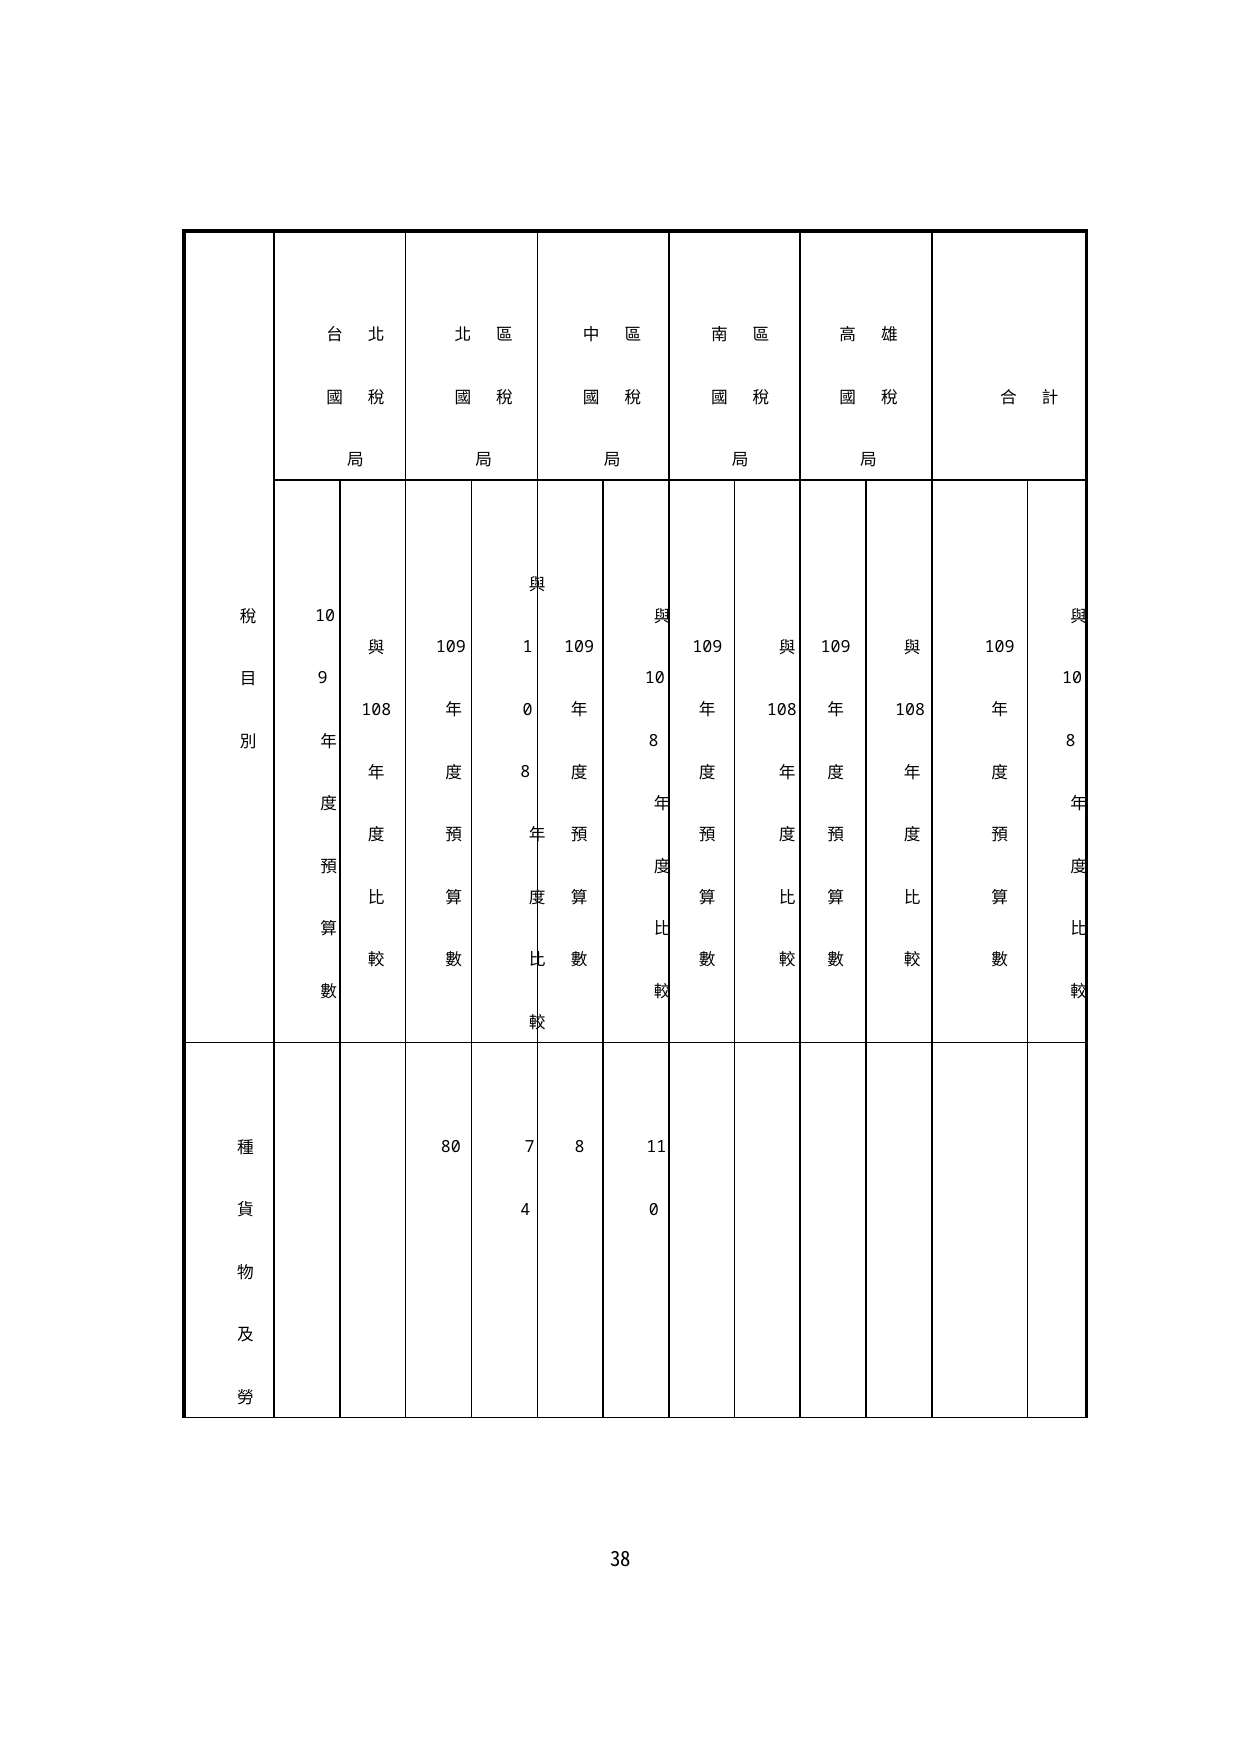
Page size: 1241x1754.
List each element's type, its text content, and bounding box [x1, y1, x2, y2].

table_cell [341, 1043, 405, 1417]
table_cell 109年度預算數 [275, 481, 339, 1042]
table_cell 與108年度比較 [341, 481, 405, 1042]
table_header 南區國稅局 [670, 233, 799, 479]
table_cell [867, 1043, 931, 1417]
table_header 稅目別 [186, 233, 273, 1042]
table_cell 109年度預算數 [406, 481, 471, 1042]
table_cell [670, 1043, 734, 1417]
table_cell [933, 1043, 1027, 1417]
table_cell [275, 1043, 339, 1417]
table_cell 80 [406, 1043, 471, 1417]
table_cell 109年度預算數 [801, 481, 865, 1042]
table_header 合計 [933, 233, 1085, 479]
table_cell 與108年度比較 [1028, 481, 1085, 1042]
table_header 台北國稅局 [275, 233, 405, 479]
table_cell 與108年度比較 [604, 481, 668, 1042]
table_cell 與108年度比較 [472, 481, 537, 1042]
table_cell 109年度預算數 [538, 481, 602, 1042]
table_cell 109年度預算數 [670, 481, 734, 1042]
table_cell [801, 1043, 865, 1417]
table_cell 8 [538, 1043, 602, 1417]
table_cell 與108年度比較 [867, 481, 931, 1042]
table_cell 種貨物及勞 [186, 1043, 273, 1417]
table_header 中區國稅局 [538, 233, 668, 479]
table_cell [735, 1043, 799, 1417]
table_cell 74 [472, 1043, 537, 1417]
table_header 高雄國稅局 [801, 233, 931, 479]
table_cell -110 [604, 1043, 668, 1417]
table_cell [1028, 1043, 1085, 1417]
table_cell 109年度預算數 [933, 481, 1027, 1042]
table_cell 與108年度比較 [735, 481, 799, 1042]
table_header 北區國稅局 [406, 233, 537, 479]
